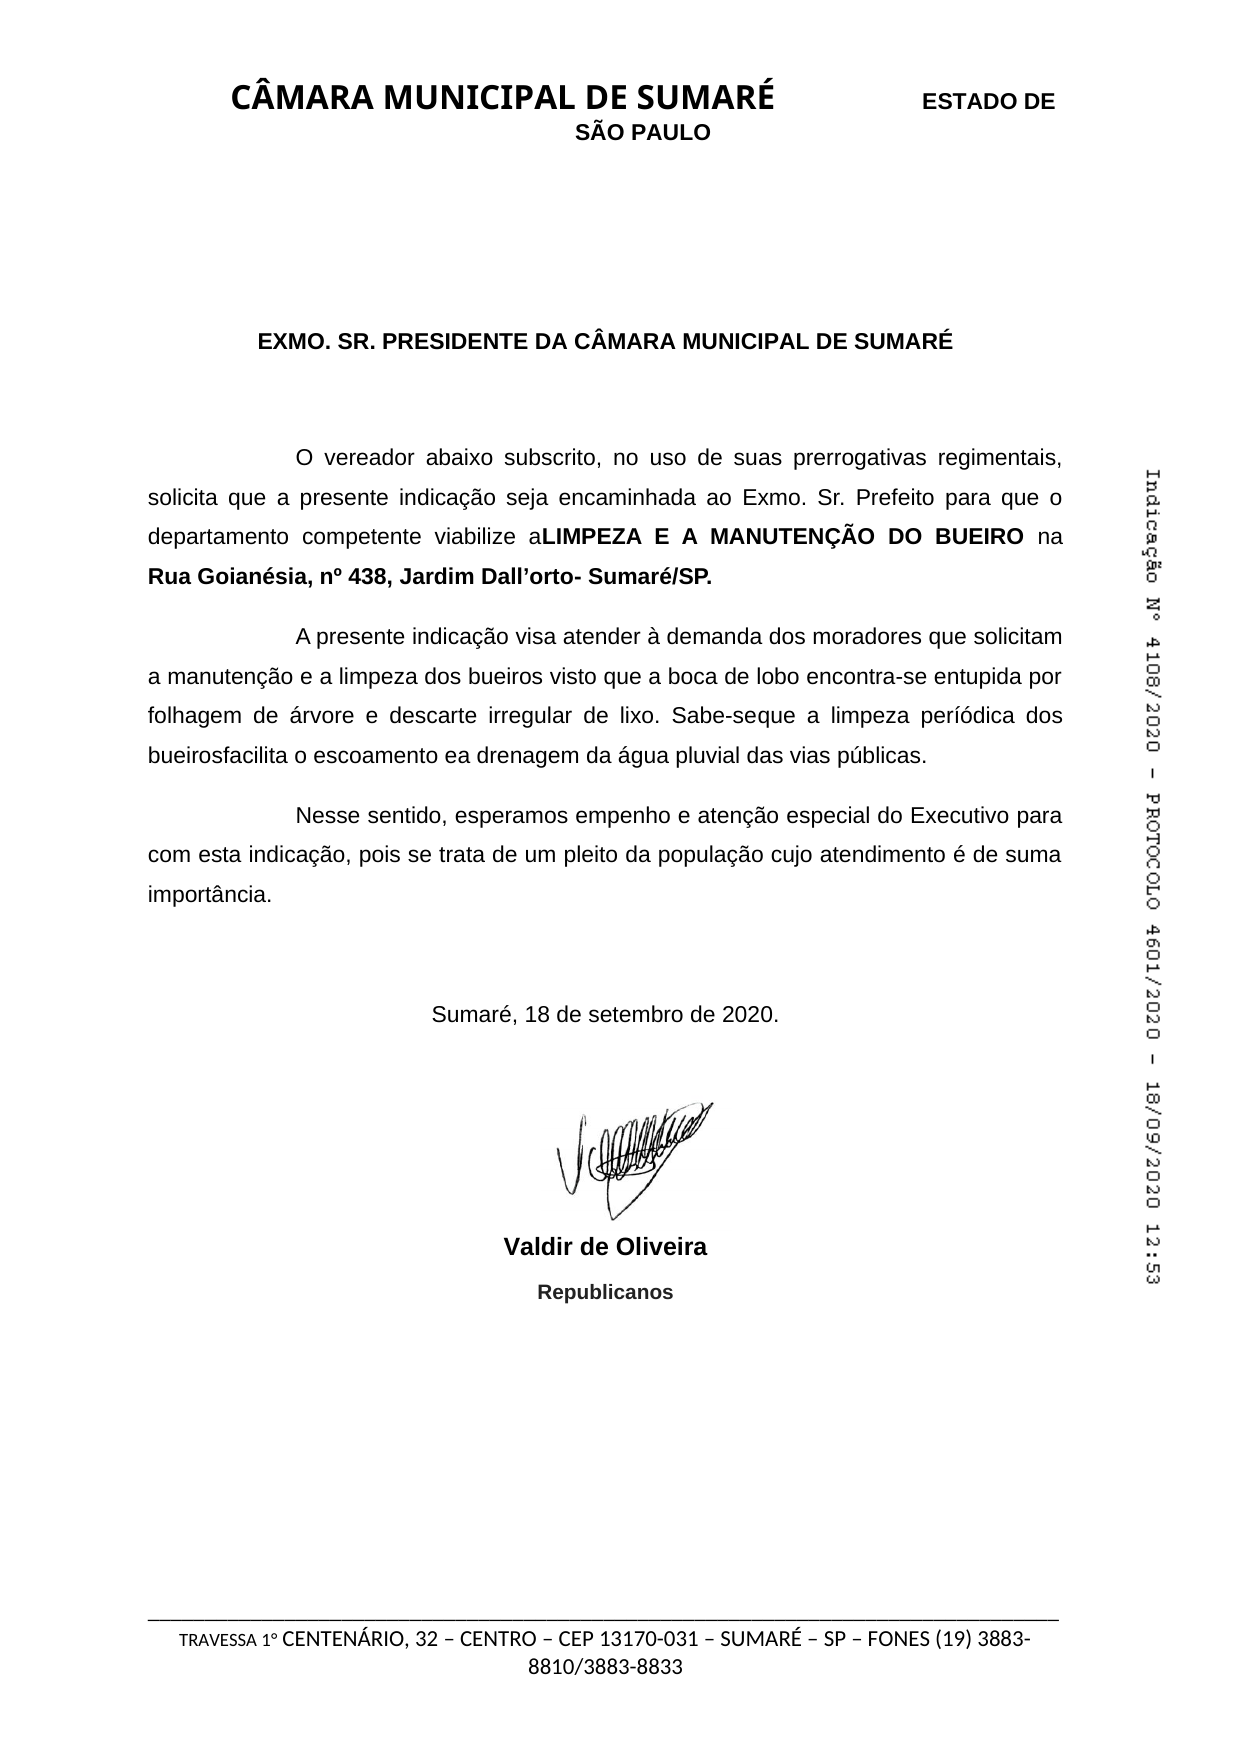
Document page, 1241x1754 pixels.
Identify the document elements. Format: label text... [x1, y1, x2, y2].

text EXMO. SR. PRESIDENTE DA CÂMARA MUNICIPAL DE SUMARÉ [148, 328, 1063, 354]
text Sumaré, 18 de setembro de 2020. [148, 1001, 1063, 1028]
text Valdir de Oliveira [148, 1232, 1063, 1261]
text Nesse sentido, esperamos empenho e atenção especial do Executivo para com esta indicação, pois se trata de um pleito da população cujo atendimento é de suma importância. [148, 802, 1063, 907]
text A presente indicação visa atender à demanda dos moradores que solicitam a manutenção e a limpeza dos bueiros visto que a boca de lobo encontra-se entupida por folhagem de árvore e descarte irregular de lixo. Sabe-seque a limpeza períódica dos bueirosfacilita o escoamento ea drenagem da água pluvial das vias públicas. [148, 623, 1063, 768]
picture [541, 1088, 733, 1231]
text Republicanos [148, 1280, 1063, 1304]
text O vereador abaixo subscrito, no uso de suas prerrogativas regimentais, solicita que a presente indicação seja encaminhada ao Exmo. Sr. Prefeito para que o departamento competente viabilize aLIMPEZA E A MANUTENÇÃO DO BUEIRO na Rua Goianésia, nº 438, Jardim Dall’orto- Sumaré/SP. [148, 444, 1063, 589]
picture [1120, 464, 1184, 1290]
